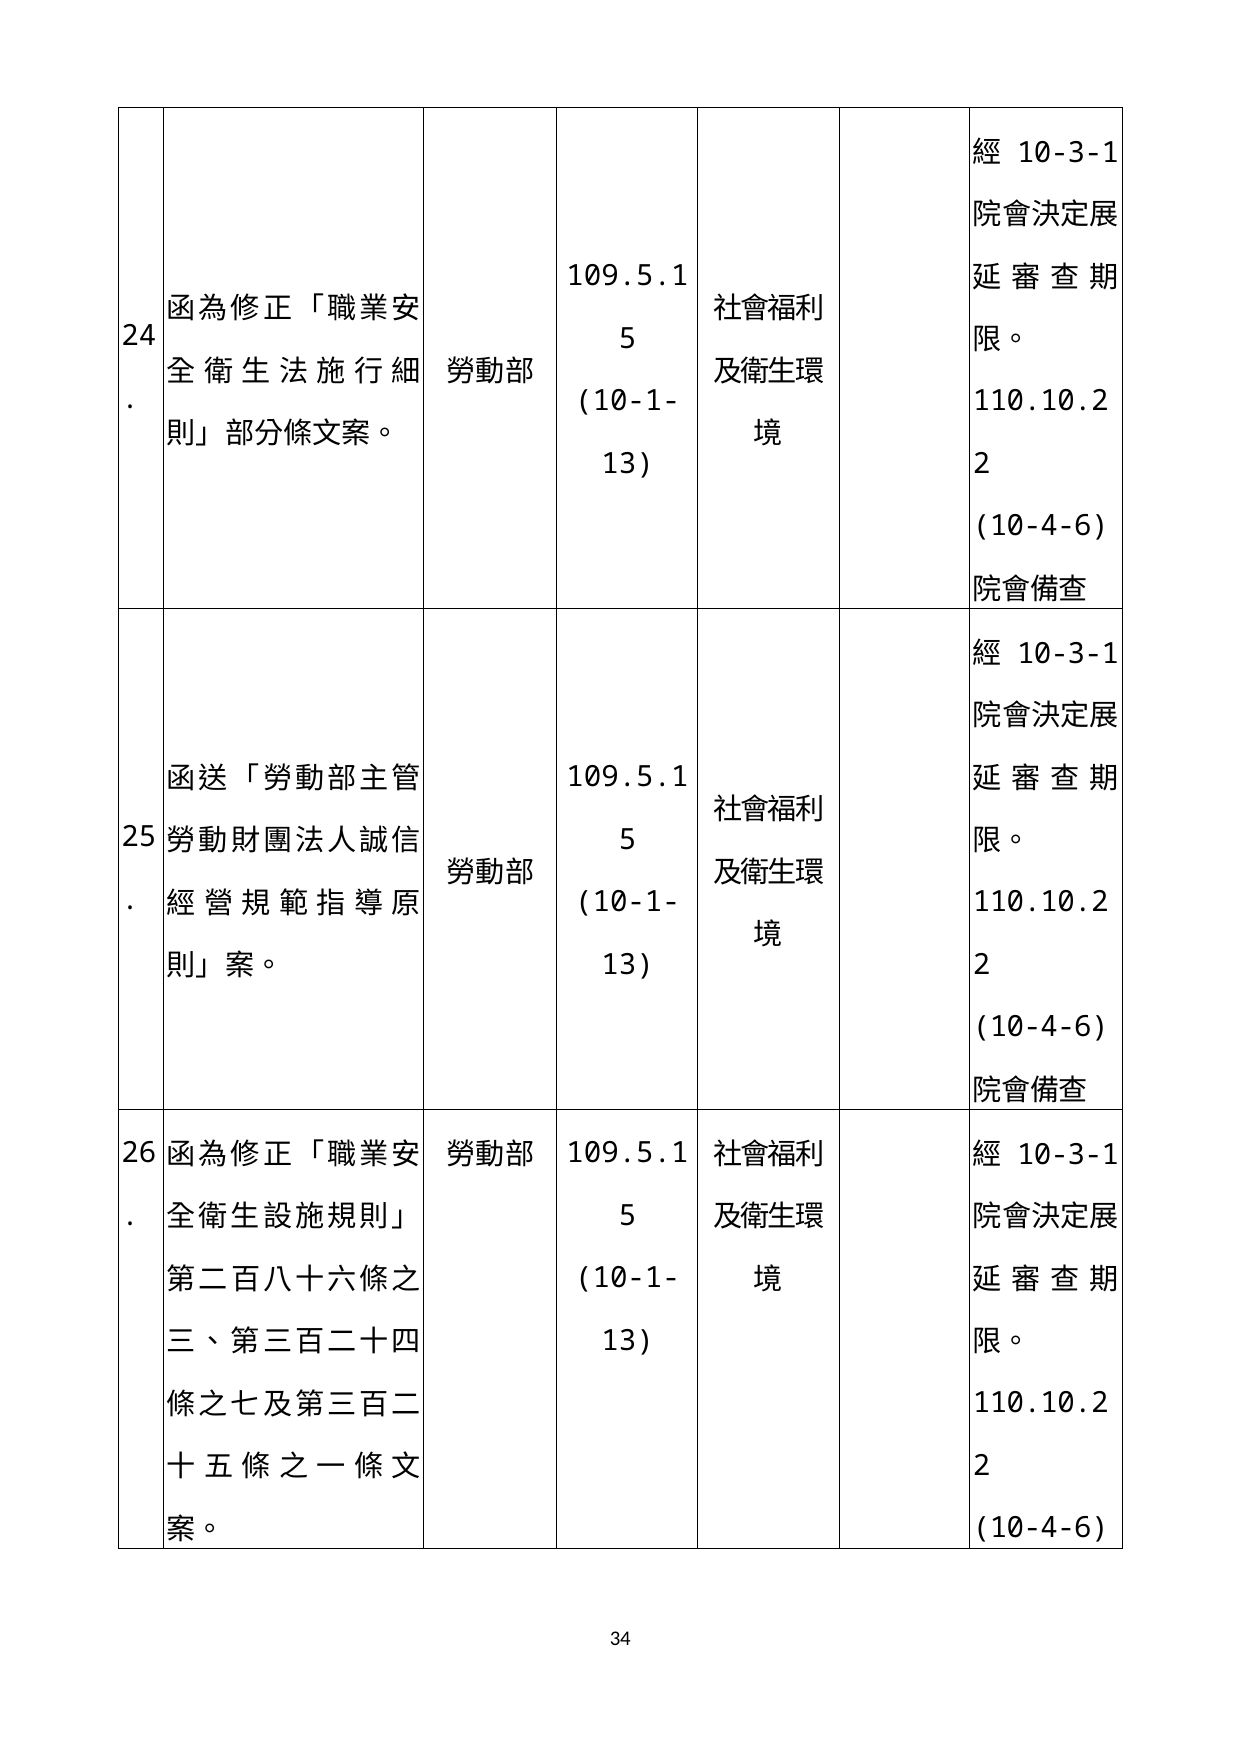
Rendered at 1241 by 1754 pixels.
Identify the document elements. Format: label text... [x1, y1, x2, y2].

table_cell 經10-3-1院會決定展延審查期限。 110.10.22 (10-4-6) 院會備查 [970, 108, 1122, 608]
table_cell 勞動部 [424, 108, 556, 608]
table_cell 社會福利及衛生環境 [698, 108, 839, 608]
table_cell 函送「勞動部主管勞動財團法人誠信經營規範指導原則」案。 [164, 609, 423, 1109]
table_cell 社會福利及衛生環境 [698, 609, 839, 1109]
table_cell 勞動部 [424, 609, 556, 1109]
table_cell [840, 108, 969, 608]
table_cell 經10-3-1院會決定展延審查期限。 110.10.22 (10-4-6) 院會備查 [970, 609, 1122, 1109]
table_cell [119, 609, 163, 1109]
table_cell 社會福利及衛生環境 [698, 1110, 839, 1547]
table_cell 函為修正「職業安全衛生設施規則」第二百八十六條之三、第三百二十四條之七及第三百二十五條之一條文案。 [164, 1110, 423, 1547]
table_cell 109.5.15 (10-1-13) [557, 1110, 697, 1547]
table_cell 109.5.15 (10-1-13) [557, 609, 697, 1109]
table_cell [840, 609, 969, 1109]
table_cell 函為修正「職業安全衛生法施行細則」部分條文案。 [164, 108, 423, 608]
table_cell 109.5.15 (10-1-13) [557, 108, 697, 608]
table_cell 勞動部 [424, 1110, 556, 1547]
table_cell [119, 1110, 163, 1547]
table_cell [840, 1110, 969, 1547]
table_cell 經10-3-1院會決定展延審查期限。 110.10.22 (10-4-6) [970, 1110, 1122, 1547]
table_cell [119, 108, 163, 608]
